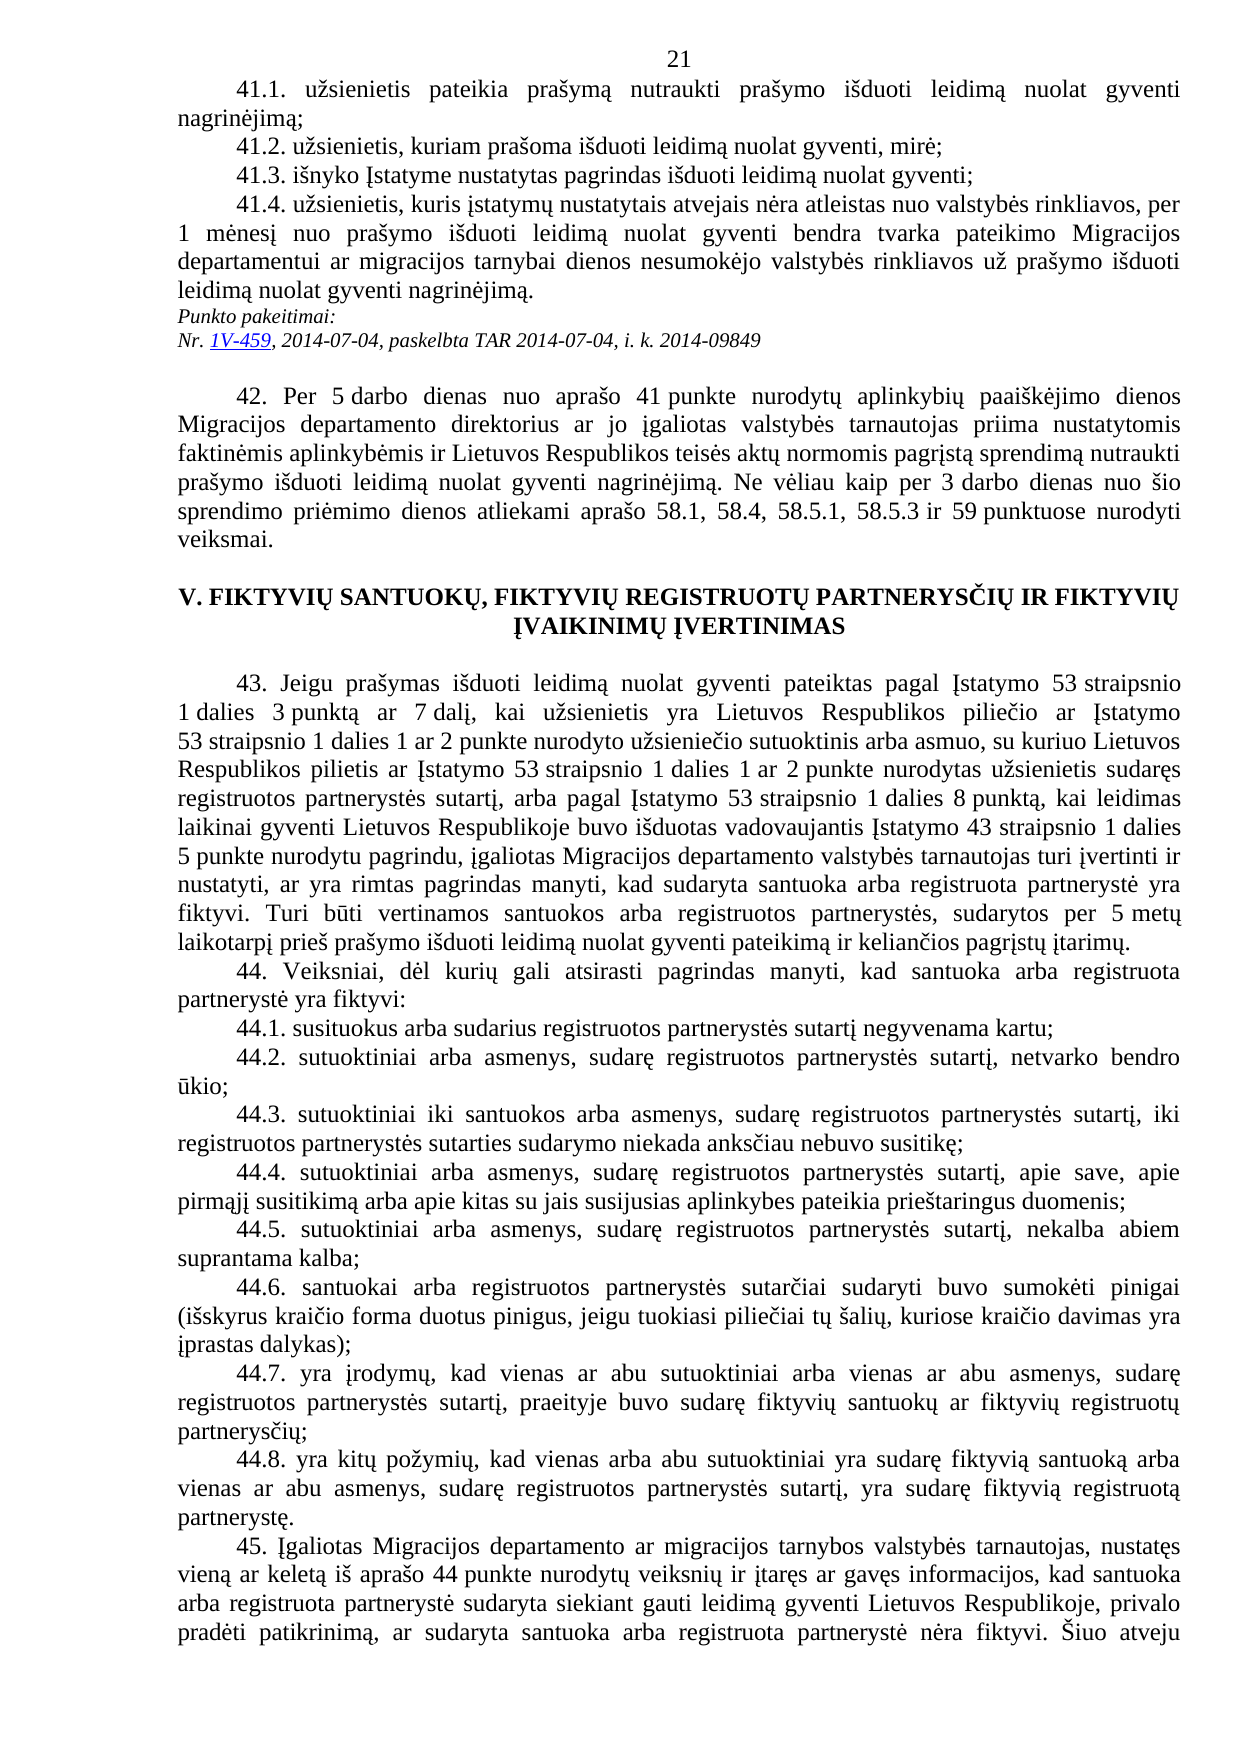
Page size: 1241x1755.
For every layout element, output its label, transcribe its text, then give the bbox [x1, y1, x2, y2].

text 44.7. yra įrodymų, kad vienas ar abu sutuoktiniai arba vienas ar abu asmenys, sudarę registruotos partnerystės sutartį, praeityje buvo sudarę fiktyvių santuokų ar fiktyvių registruotų partnerysčių; [177, 1358, 1181, 1444]
text 44.2. sutuoktiniai arba asmenys, sudarę registruotos partnerystės sutartį, netvarko bendro ūkio; [177, 1042, 1181, 1099]
text 42. Per 5 darbo dienas nuo aprašo 41 punkte nurodytų aplinkybių paaiškėjimo dienos Migracijos departamento direktorius ar jo įgaliotas valstybės tarnautojas priima nustatytomis faktinėmis aplinkybėmis ir Lietuvos Respublikos teisės aktų normomis pagrįstą sprendimą nutraukti prašymo išduoti leidimą nuolat gyventi nagrinėjimą. Ne vėliau kaip per 3 darbo dienas nuo šio sprendimo priėmimo dienos atliekami aprašo 58.1, 58.4, 58.5.1, 58.5.3 ir 59 punktuose nurodyti veiksmai. [177, 381, 1181, 553]
text 44.5. sutuoktiniai arba asmenys, sudarę registruotos partnerystės sutartį, nekalba abiem suprantama kalba; [177, 1214, 1181, 1272]
text 45. Įgaliotas Migracijos departamento ar migracijos tarnybos valstybės tarnautojas, nustatęs vieną ar keletą iš aprašo 44 punkte nurodytų veiksnių ir įtaręs ar gavęs informacijos, kad santuoka arba registruota partnerystė sudaryta siekiant gauti leidimą gyventi Lietuvos Respublikoje, privalo pradėti patikrinimą, ar sudaryta santuoka arba registruota partnerystė nėra fiktyvi. Šiuo atveju [177, 1531, 1181, 1646]
text 44.4. sutuoktiniai arba asmenys, sudarę registruotos partnerystės sutartį, apie save, apie pirmąjį susitikimą arba apie kitas su jais susijusias aplinkybes pateikia prieštaringus duomenis; [177, 1157, 1181, 1214]
text 44. Veiksniai, dėl kurių gali atsirasti pagrindas manyti, kad santuoka arba registruota partnerystė yra fiktyvi: [177, 956, 1181, 1013]
text 43. Jeigu prašymas išduoti leidimą nuolat gyventi pateiktas pagal Įstatymo 53 straipsnio 1 dalies 3 punktą ar 7 dalį, kai užsienietis yra Lietuvos Respublikos piliečio ar Įstatymo 53 straipsnio 1 dalies 1 ar 2 punkte nurodyto užsieniečio sutuoktinis arba asmuo, su kuriuo Lietuvos Respublikos pilietis ar Įstatymo 53 straipsnio 1 dalies 1 ar 2 punkte nurodytas užsienietis sudaręs registruotos partnerystės sutartį, arba pagal Įstatymo 53 straipsnio 1 dalies 8 punktą, kai leidimas laikinai gyventi Lietuvos Respublikoje buvo išduotas vadovaujantis Įstatymo 43 straipsnio 1 dalies 5 punkte nurodytu pagrindu, įgaliotas Migracijos departamento valstybės tarnautojas turi įvertinti ir nustatyti, ar yra rimtas pagrindas manyti, kad sudaryta santuoka arba registruota partnerystė yra fiktyvi. Turi būti vertinamos santuokos arba registruotos partnerystės, sudarytos per 5 metų laikotarpį prieš prašymo išduoti leidimą nuolat gyventi pateikimą ir keliančios pagrįstų įtarimų. [177, 668, 1181, 956]
text 41.3. išnyko Įstatyme nustatytas pagrindas išduoti leidimą nuolat gyventi; [177, 160, 1181, 189]
text 44.3. sutuoktiniai iki santuokos arba asmenys, sudarę registruotos partnerystės sutartį, iki registruotos partnerystės sutarties sudarymo niekada anksčiau nebuvo susitikę; [177, 1099, 1181, 1157]
text Nr. 1V-459, 2014-07-04, paskelbta TAR 2014-07-04, i. k. 2014-09849 [177, 328, 1181, 352]
text 41.1. užsienietis pateikia prašymą nutraukti prašymo išduoti leidimą nuolat gyventi nagrinėjimą; [177, 74, 1181, 131]
text V. FIKTYVIŲ SANTUOKŲ, fiktyvių registruotų partnerysčių ir fiktyvių įvaikinimų ĮVERTINIMAS [177, 582, 1181, 639]
text Punkto pakeitimai: [177, 304, 1181, 328]
text 44.6. santuokai arba registruotos partnerystės sutarčiai sudaryti buvo sumokėti pinigai (išskyrus kraičio forma duotus pinigus, jeigu tuokiasi piliečiai tų šalių, kuriose kraičio davimas yra įprastas dalykas); [177, 1272, 1181, 1358]
text 44.1. susituokus arba sudarius registruotos partnerystės sutartį negyvenama kartu; [177, 1013, 1181, 1042]
text 44.8. yra kitų požymių, kad vienas arba abu sutuoktiniai yra sudarę fiktyvią santuoką arba vienas ar abu asmenys, sudarę registruotos partnerystės sutartį, yra sudarę fiktyvią registruotą partnerystę. [177, 1444, 1181, 1531]
text 41.2. užsienietis, kuriam prašoma išduoti leidimą nuolat gyventi, mirė; [177, 131, 1181, 160]
text 41.4. užsienietis, kuris įstatymų nustatytais atvejais nėra atleistas nuo valstybės rinkliavos, per 1 mėnesį nuo prašymo išduoti leidimą nuolat gyventi bendra tvarka pateikimo Migracijos departamentui ar migracijos tarnybai dienos nesumokėjo valstybės rinkliavos už prašymo išduoti leidimą nuolat gyventi nagrinėjimą. [177, 189, 1181, 304]
